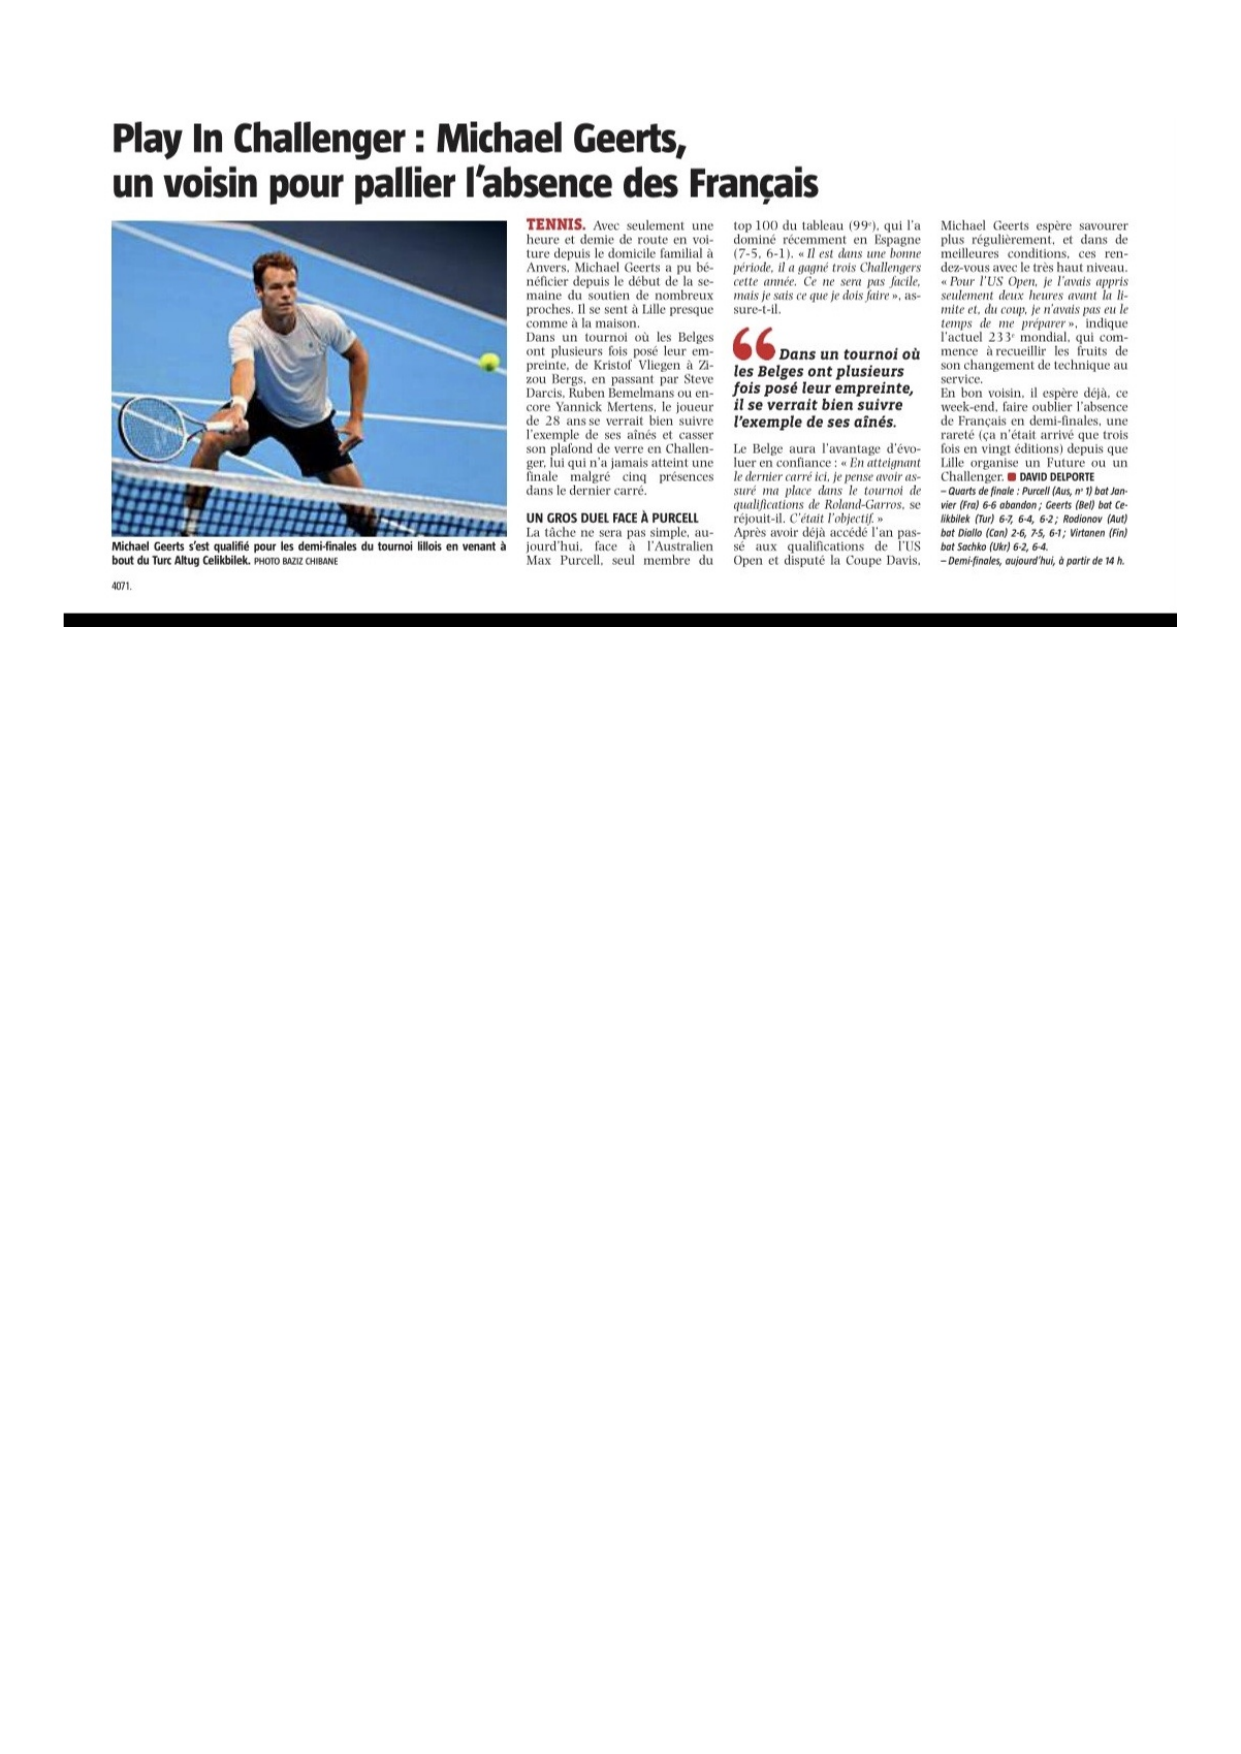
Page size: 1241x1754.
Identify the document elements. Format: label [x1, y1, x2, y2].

picture [63, 118, 1177, 627]
